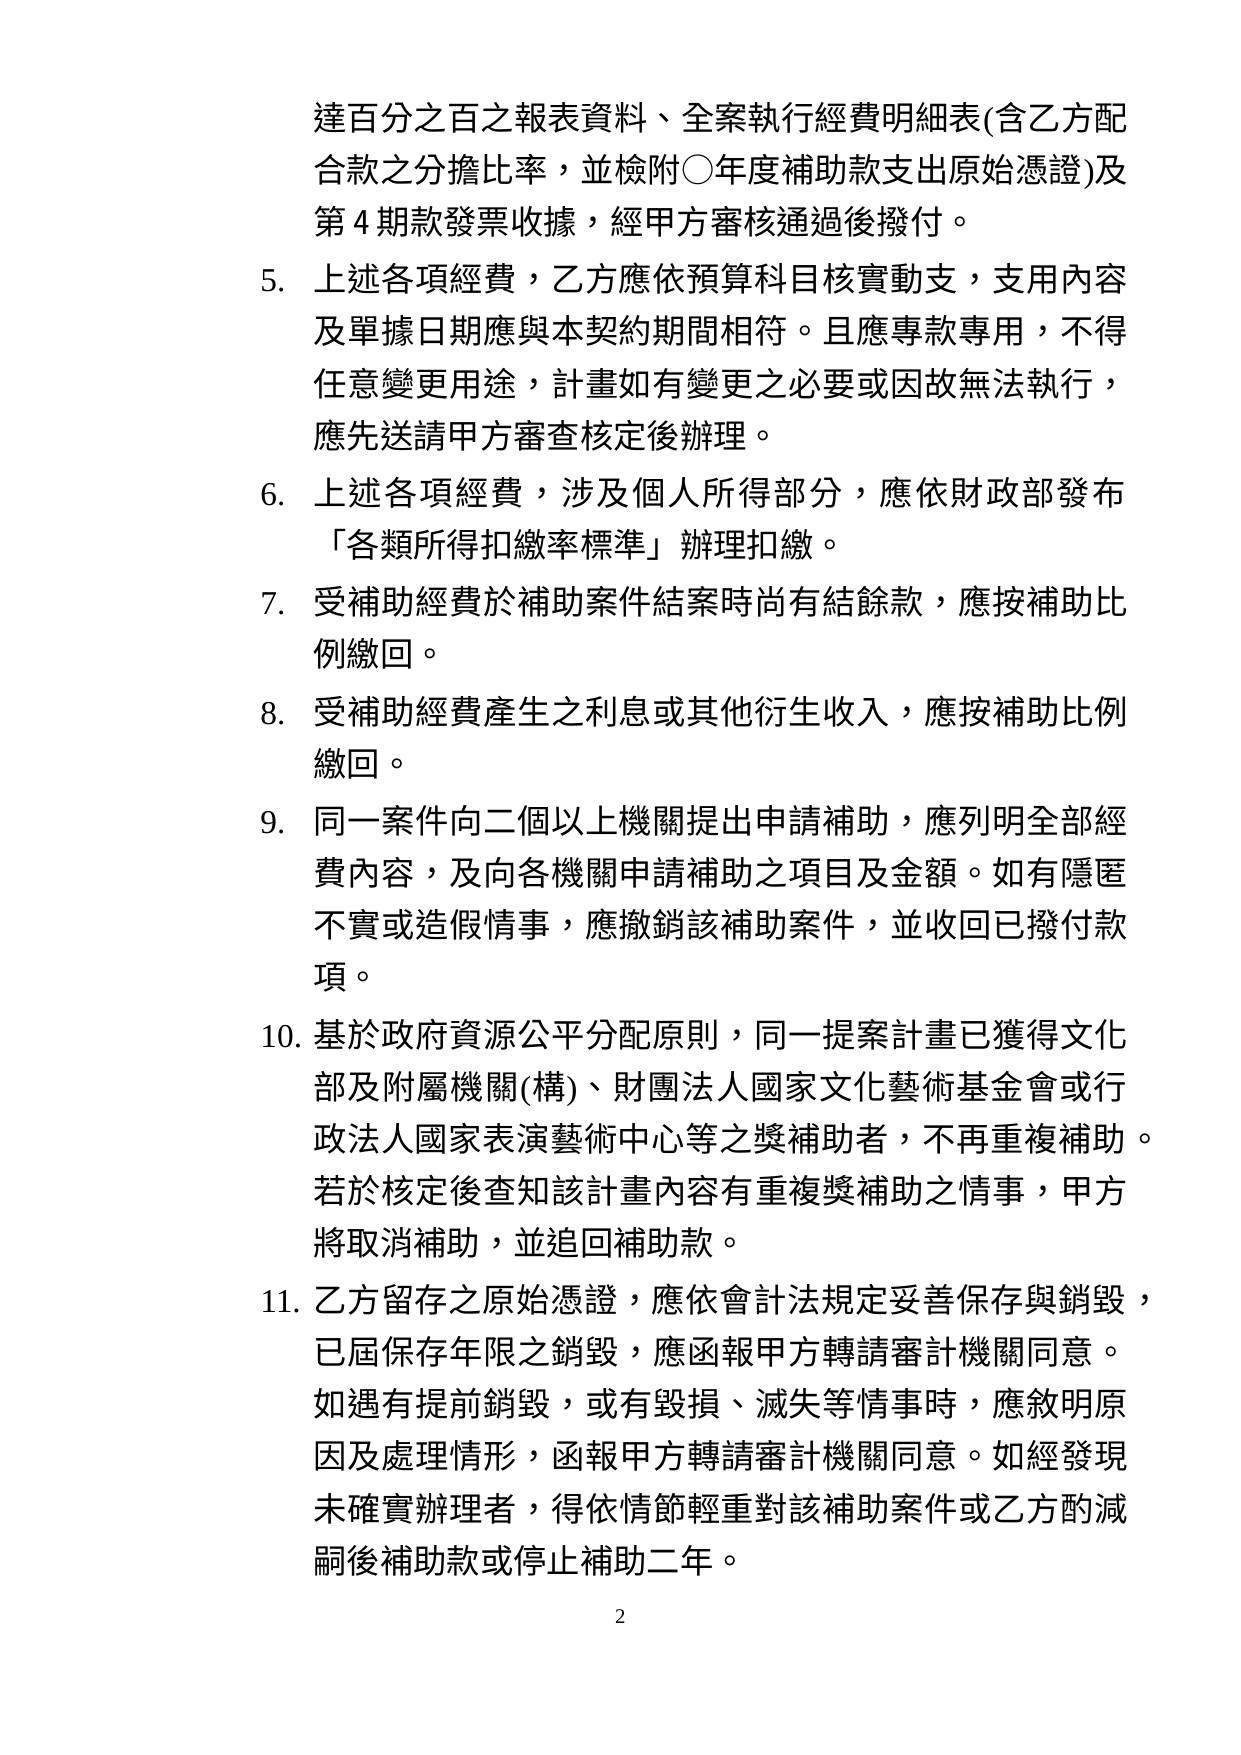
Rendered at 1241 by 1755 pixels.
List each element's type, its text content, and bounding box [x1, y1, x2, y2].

list 基於政府資源公平分配原則，同一提案計畫已獲得文化部及附屬機關(構)、財團法人國家文化藝術基金會或行政法人國家表演藝術中心等之獎補助者，不再重複補助。若於核定後查知該計畫內容有重複獎補助之情事，甲方將取消補助，並追回補助款。 [260, 1005, 1128, 1266]
list 乙方留存之原始憑證，應依會計法規定妥善保存與銷毀，已屆保存年限之銷毀，應函報甲方轉請審計機關同意。如遇有提前銷毀，或有毀損、滅失等情事時，應敘明原因及處理情形，函報甲方轉請審計機關同意。如經發現未確實辦理者，得依情節輕重對該補助案件或乙方酌減嗣後補助款或停止補助二年。 [260, 1271, 1128, 1583]
list 受補助經費於補助案件結案時尚有結餘款，應按補助比例繳回。 [260, 573, 1128, 677]
list 同一案件向二個以上機關提出申請補助，應列明全部經費內容，及向各機關申請補助之項目及金額。如有隱匿不實或造假情事，應撤銷該補助案件，並收回已撥付款項。 [260, 792, 1128, 1000]
list 受補助經費產生之利息或其他衍生收入，應按補助比例繳回。 [260, 682, 1128, 787]
list 上述各項經費，乙方應依預算科目核實動支，支用內容及單據日期應與本契約期間相符。且應專款專用，不得任意變更用途，計畫如有變更之必要或因故無法執行，應先送請甲方審查核定後辦理。 [260, 250, 1128, 458]
list 上述各項經費，涉及個人所得部分，應依財政部發布「各類所得扣繳率標準」辦理扣繳。 [260, 464, 1128, 568]
list 達百分之百之報表資料、全案執行經費明細表(含乙方配合款之分擔比率，並檢附○年度補助款支出原始憑證)及第4期款發票收據，經甲方審核通過後撥付。 [260, 89, 1128, 245]
